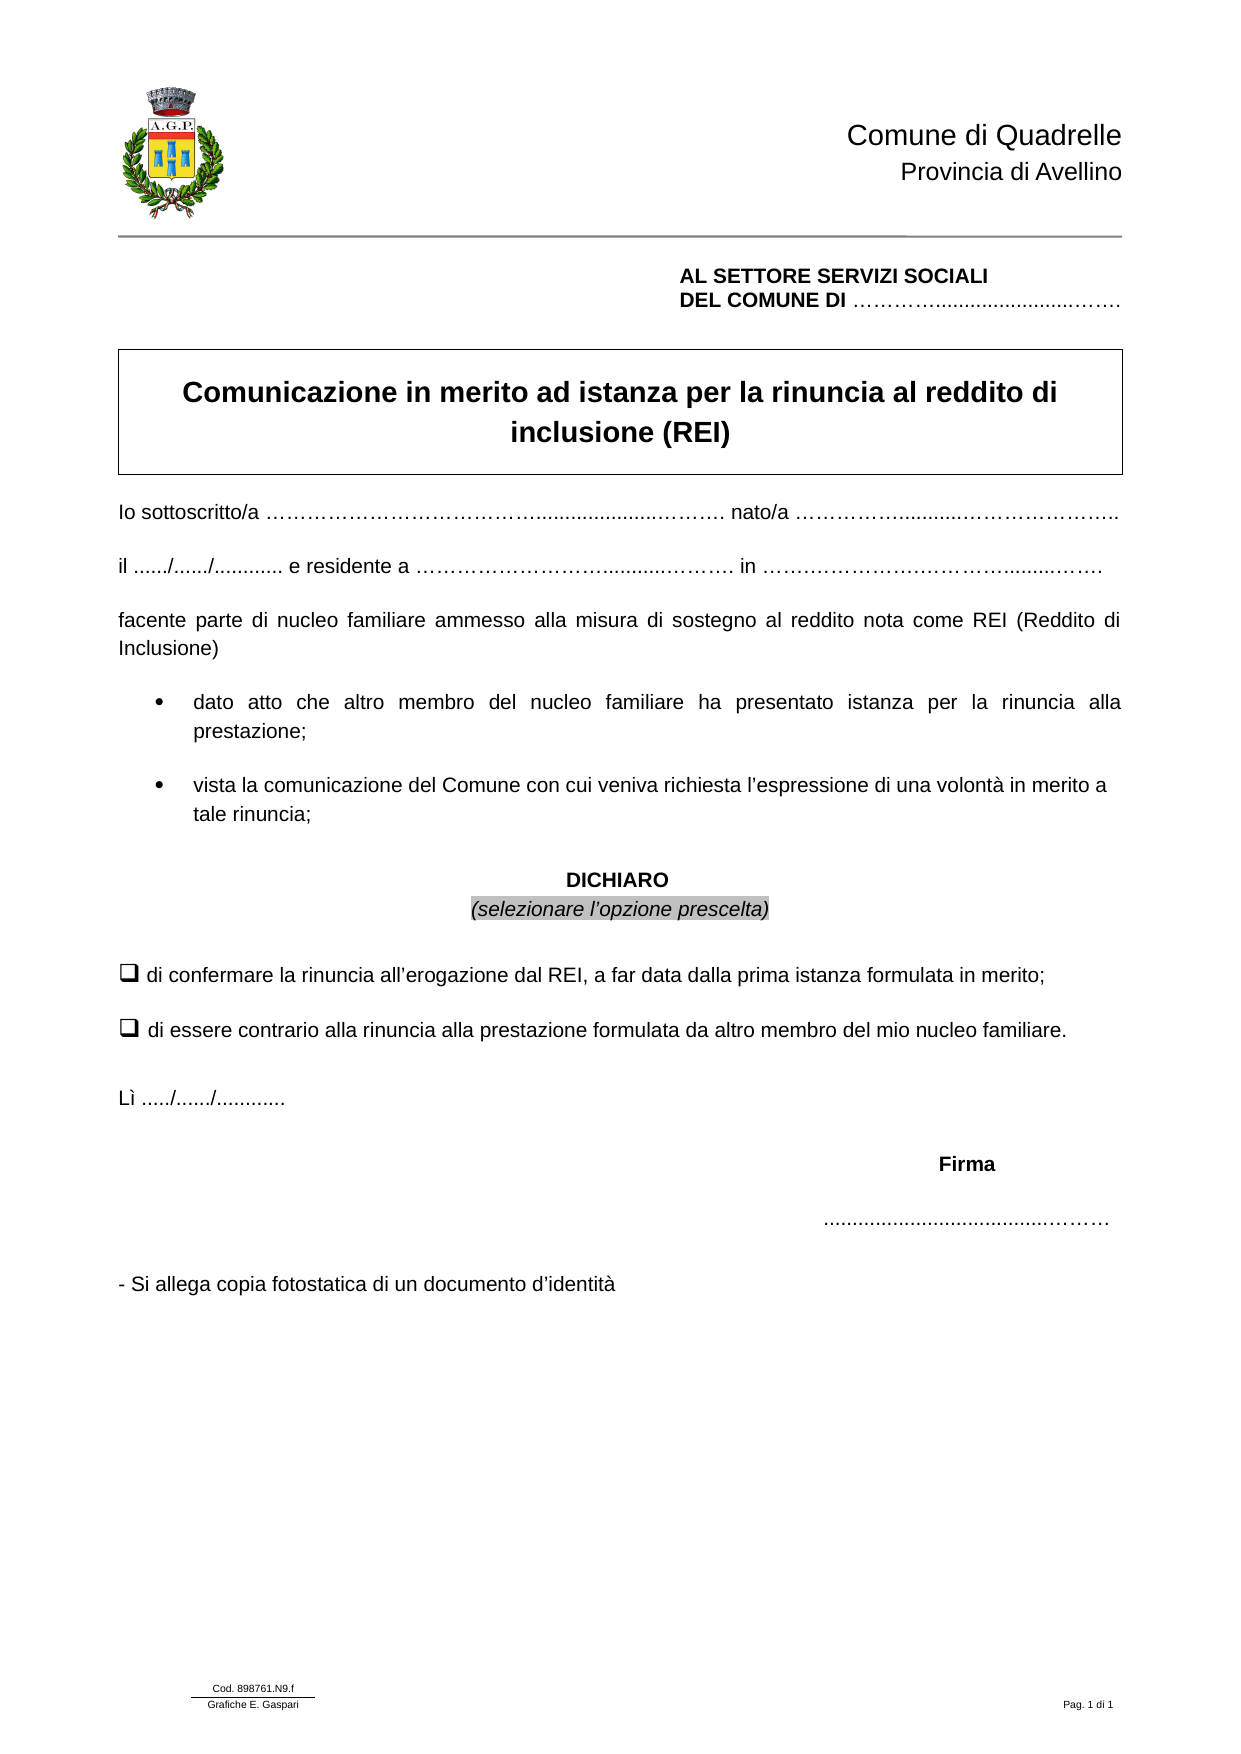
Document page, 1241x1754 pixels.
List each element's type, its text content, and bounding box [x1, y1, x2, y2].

text  di essere contrario alla rinuncia alla prestazione formulata da altro membro del mio nucleo familiare. [118, 1018, 1122, 1043]
text Firma [812, 1152, 1122, 1176]
list vista la comunicazione del Comune con cui veniva richiesta l’espressione di una volontà in merito a tale rinuncia; [156, 772, 1122, 825]
text - Si allega copia fotostatica di un documento d’identità [118, 1272, 1122, 1296]
picture [122, 87, 224, 219]
text .......................................……… [812, 1206, 1122, 1230]
list dato atto che altro membro del nucleo familiare ha presentato istanza per la rinuncia alla prestazione; [156, 690, 1122, 743]
text Provincia di Avellino [224, 157, 1122, 185]
text  di confermare la rinuncia all’erogazione dal REI, a far data dalla prima istanza formulata in merito; [118, 963, 1122, 988]
text AL SETTORE SERVIZI SOCIALI DEL COMUNE DI …………........................……. [679, 264, 1122, 312]
text facente parte di nucleo familiare ammesso alla misura di sostegno al reddito nota come REI (Reddito di Inclusione) [118, 607, 1122, 660]
text DICHIARO (selezionare l’opzione prescelta) [118, 868, 1122, 920]
text Lì ...../....../............ [118, 1086, 1122, 1110]
text il ....../....../............ e residente a ………………………...........………. in …….…………….………….........……. [118, 554, 1122, 578]
text Io sottoscritto/a ………………………………….....................………. nato/a ……………...........………………….. [118, 500, 1122, 524]
table_header Comunicazione in merito ad istanza per la rinuncia al reddito di inclusione (REI) [119, 350, 1122, 474]
text Comune di Quadrelle [224, 118, 1122, 152]
